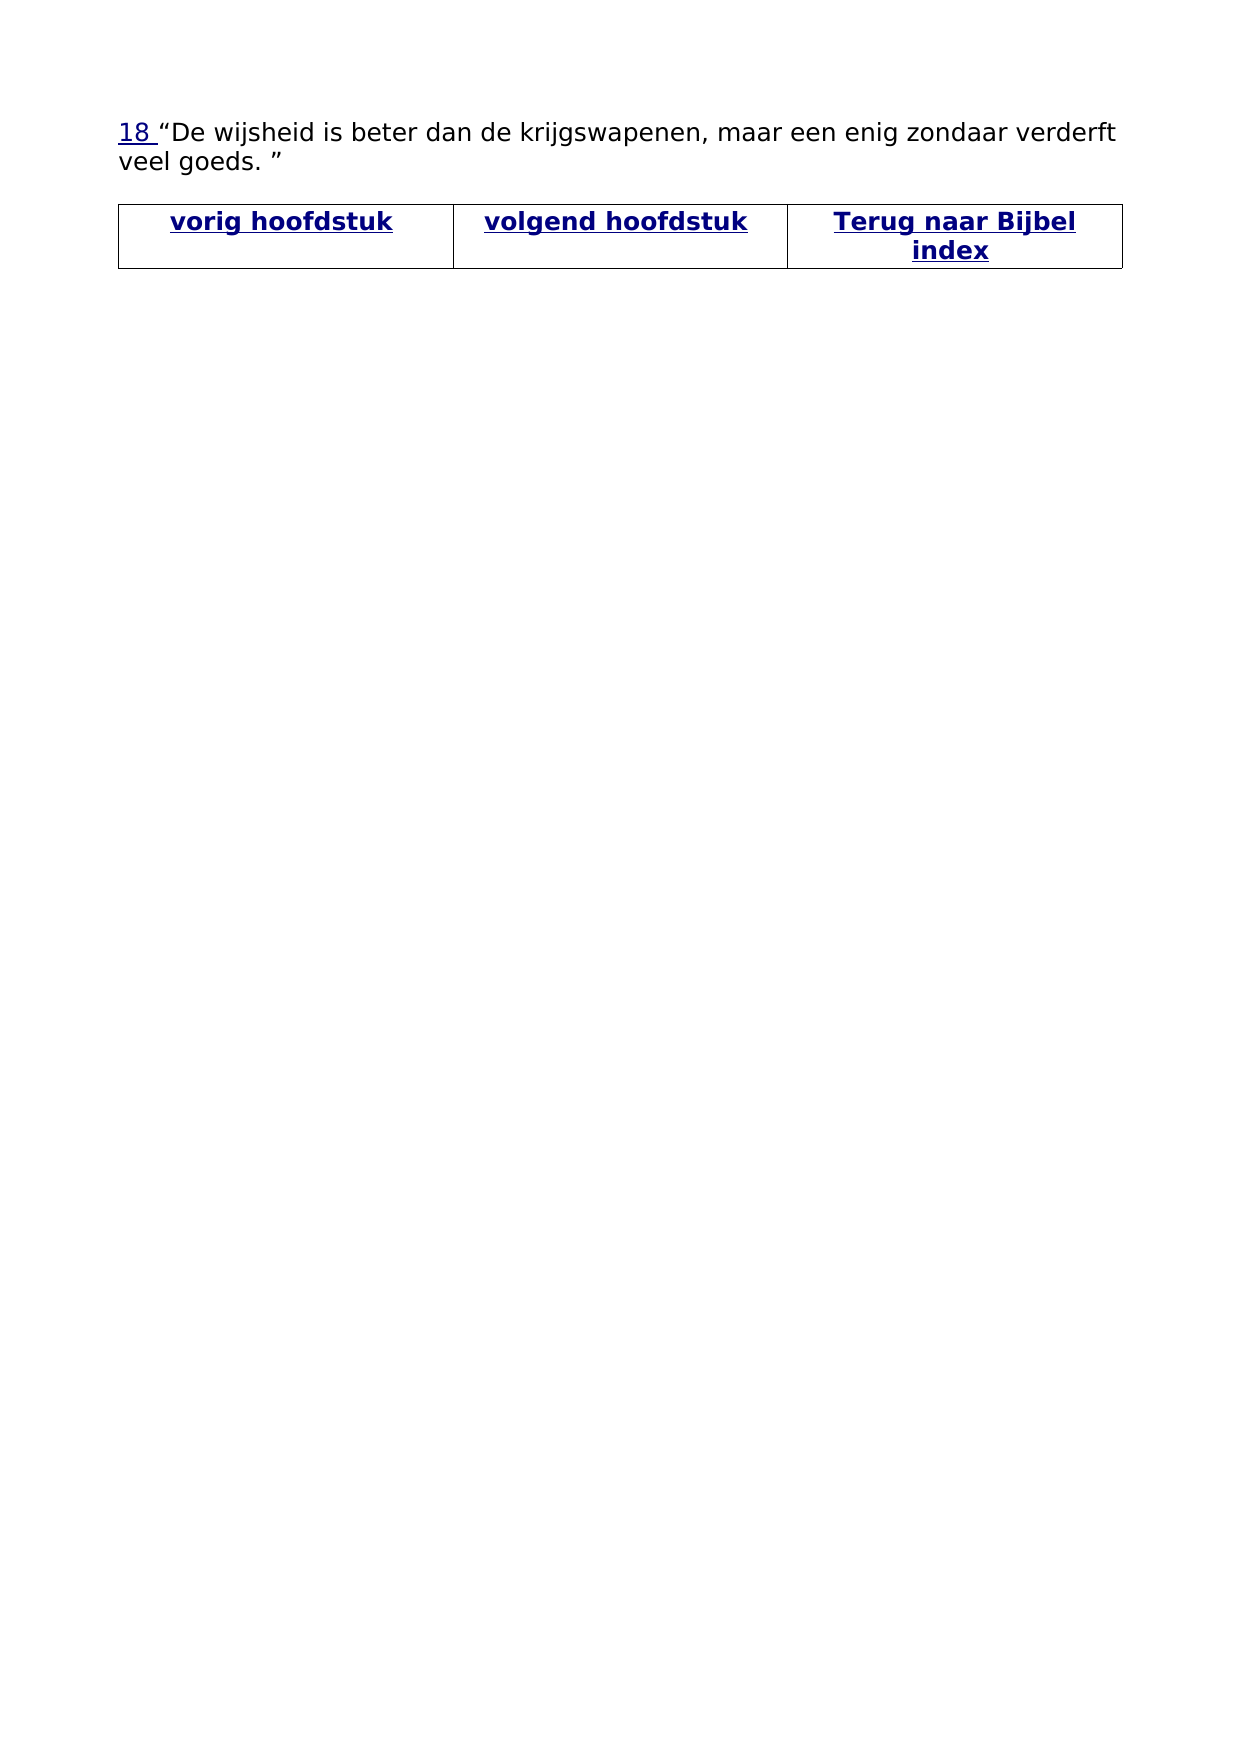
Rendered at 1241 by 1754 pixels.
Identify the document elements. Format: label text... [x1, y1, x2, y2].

table_header Terug naar Bijbel index [788, 205, 1122, 268]
table_header vorig hoofdstuk [119, 205, 453, 268]
text 18 “De wijsheid is beter dan de krijgswapenen, maar een enig zondaar verderft veel goeds. ” [118, 118, 1122, 176]
table_header volgend hoofdstuk [454, 205, 787, 268]
